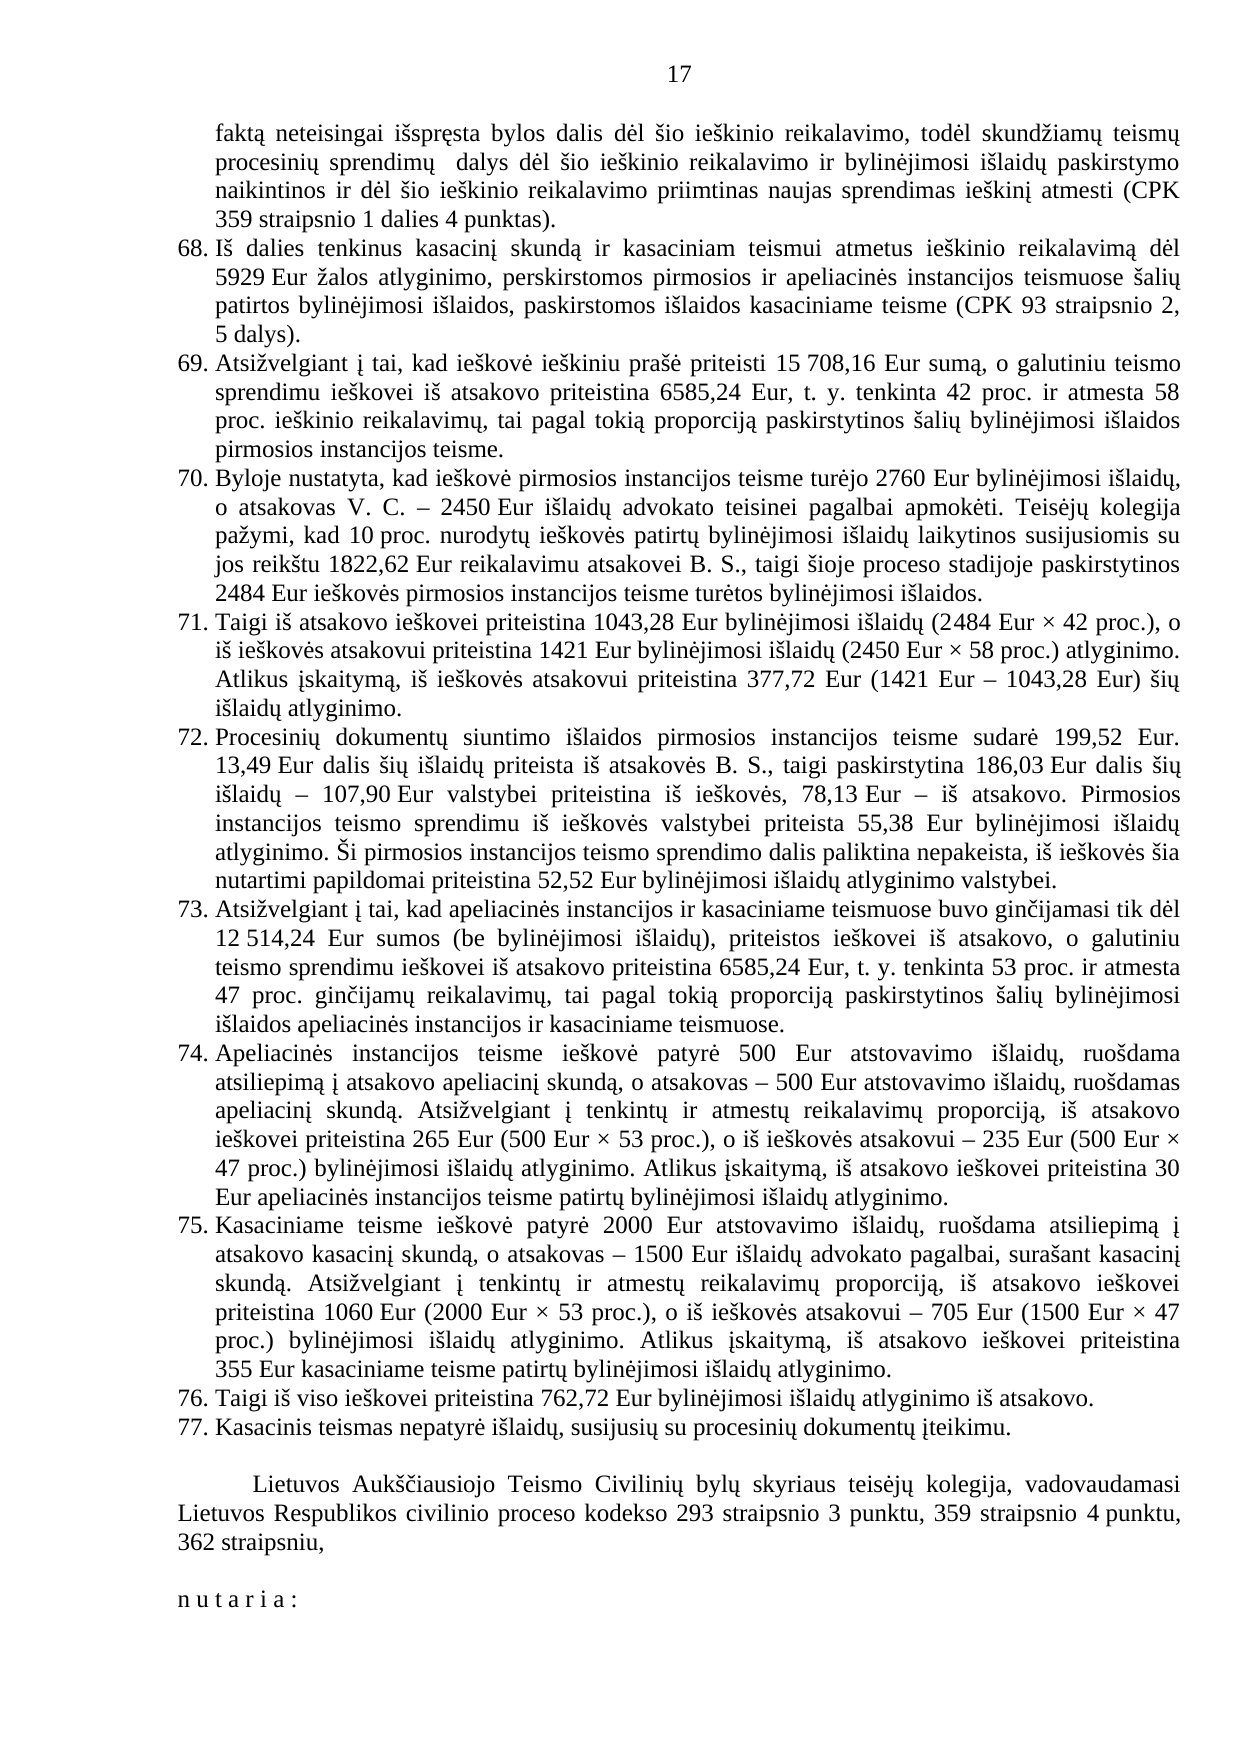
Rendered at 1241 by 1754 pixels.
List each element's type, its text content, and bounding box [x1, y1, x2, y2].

text 70. Byloje nustatyta, kad ieškovė pirmosios instancijos teisme turėjo 2760 Eur bylinėjimosi išlaidų, o atsakovas V. C. – 2450 Eur išlaidų advokato teisinei pagalbai apmokėti. Teisėjų kolegija pažymi, kad 10 proc. nurodytų ieškovės patirtų bylinėjimosi išlaidų laikytinos susijusiomis su jos reikštu 1822,62 Eur reikalavimu atsakovei B. S., taigi šioje proceso stadijoje paskirstytinos 2484 Eur ieškovės pirmosios instancijos teisme turėtos bylinėjimosi išlaidos. [177, 463, 1181, 607]
text 76. Taigi iš viso ieškovei priteistina 762,72 Eur bylinėjimosi išlaidų atlyginimo iš atsakovo. [177, 1383, 1181, 1412]
text 74. Apeliacinės instancijos teisme ieškovė patyrė 500 Eur atstovavimo išlaidų, ruošdama atsiliepimą į atsakovo apeliacinį skundą, o atsakovas – 500 Eur atstovavimo išlaidų, ruošdamas apeliacinį skundą. Atsižvelgiant į tenkintų ir atmestų reikalavimų proporciją, iš atsakovo ieškovei priteistina 265 Eur (500 Eur × 53 proc.), o iš ieškovės atsakovui – 235 Eur (500 Eur × 47 proc.) bylinėjimosi išlaidų atlyginimo. Atlikus įskaitymą, iš atsakovo ieškovei priteistina 30 Eur apeliacinės instancijos teisme patirtų bylinėjimosi išlaidų atlyginimo. [177, 1038, 1181, 1211]
text 68. Iš dalies tenkinus kasacinį skundą ir kasaciniam teismui atmetus ieškinio reikalavimą dėl 5929 Eur žalos atlyginimo, perskirstomos pirmosios ir apeliacinės instancijos teismuose šalių patirtos bylinėjimosi išlaidos, paskirstomos išlaidos kasaciniame teisme (CPK 93 straipsnio 2, 5 dalys). [177, 233, 1181, 348]
text 69. Atsižvelgiant į tai, kad ieškovė ieškiniu prašė priteisti 15 708,16 Eur sumą, o galutiniu teismo sprendimu ieškovei iš atsakovo priteistina 6585,24 Eur, t. y. tenkinta 42 proc. ir atmesta 58 proc. ieškinio reikalavimų, tai pagal tokią proporciją paskirstytinos šalių bylinėjimosi išlaidos pirmosios instancijos teisme. [177, 348, 1181, 463]
text n u t a r i a : [177, 1584, 1181, 1613]
text 73. Atsižvelgiant į tai, kad apeliacinės instancijos ir kasaciniame teismuose buvo ginčijamasi tik dėl 12 514,24 Eur sumos (be bylinėjimosi išlaidų), priteistos ieškovei iš atsakovo, o galutiniu teismo sprendimu ieškovei iš atsakovo priteistina 6585,24 Eur, t. y. tenkinta 53 proc. ir atmesta 47 proc. ginčijamų reikalavimų, tai pagal tokią proporciją paskirstytinos šalių bylinėjimosi išlaidos apeliacinės instancijos ir kasaciniame teismuose. [177, 894, 1181, 1038]
text 75. Kasaciniame teisme ieškovė patyrė 2000 Eur atstovavimo išlaidų, ruošdama atsiliepimą į atsakovo kasacinį skundą, o atsakovas – 1500 Eur išlaidų advokato pagalbai, surašant kasacinį skundą. Atsižvelgiant į tenkintų ir atmestų reikalavimų proporciją, iš atsakovo ieškovei priteistina 1060 Eur (2000 Eur × 53 proc.), o iš ieškovės atsakovui – 705 Eur (1500 Eur × 47 proc.) bylinėjimosi išlaidų atlyginimo. Atlikus įskaitymą, iš atsakovo ieškovei priteistina 355 Eur kasaciniame teisme patirtų bylinėjimosi išlaidų atlyginimo. [177, 1211, 1181, 1383]
text Lietuvos Aukščiausiojo Teismo Civilinių bylų skyriaus teisėjų kolegija, vadovaudamasi Lietuvos Respublikos civilinio proceso kodekso 293 straipsnio 3 punktu, 359 straipsnio 4 punktu, 362 straipsniu, [177, 1469, 1181, 1556]
text 77. Kasacinis teismas nepatyrė išlaidų, susijusių su procesinių dokumentų įteikimu. [177, 1412, 1181, 1441]
text 71. Taigi iš atsakovo ieškovei priteistina 1043,28 Eur bylinėjimosi išlaidų (2484 Eur × 42 proc.), o iš ieškovės atsakovui priteistina 1421 Eur bylinėjimosi išlaidų (2450 Eur × 58 proc.) atlyginimo. Atlikus įskaitymą, iš ieškovės atsakovui priteistina 377,72 Eur (1421 Eur – 1043,28 Eur) šių išlaidų atlyginimo. [177, 607, 1181, 722]
text 72. Procesinių dokumentų siuntimo išlaidos pirmosios instancijos teisme sudarė 199,52 Eur. 13,49 Eur dalis šių išlaidų priteista iš atsakovės B. S., taigi paskirstytina 186,03 Eur dalis šių išlaidų – 107,90 Eur valstybei priteistina iš ieškovės, 78,13 Eur – iš atsakovo. Pirmosios instancijos teismo sprendimu iš ieškovės valstybei priteista 55,38 Eur bylinėjimosi išlaidų atlyginimo. Ši pirmosios instancijos teismo sprendimo dalis paliktina nepakeista, iš ieškovės šia nutartimi papildomai priteistina 52,52 Eur bylinėjimosi išlaidų atlyginimo valstybei. [177, 722, 1181, 894]
text faktą neteisingai išspręsta bylos dalis dėl šio ieškinio reikalavimo, todėl skundžiamų teismų procesinių sprendimų dalys dėl šio ieškinio reikalavimo ir bylinėjimosi išlaidų paskirstymo naikintinos ir dėl šio ieškinio reikalavimo priimtinas naujas sprendimas ieškinį atmesti (CPK 359 straipsnio 1 dalies 4 punktas). [177, 118, 1181, 233]
